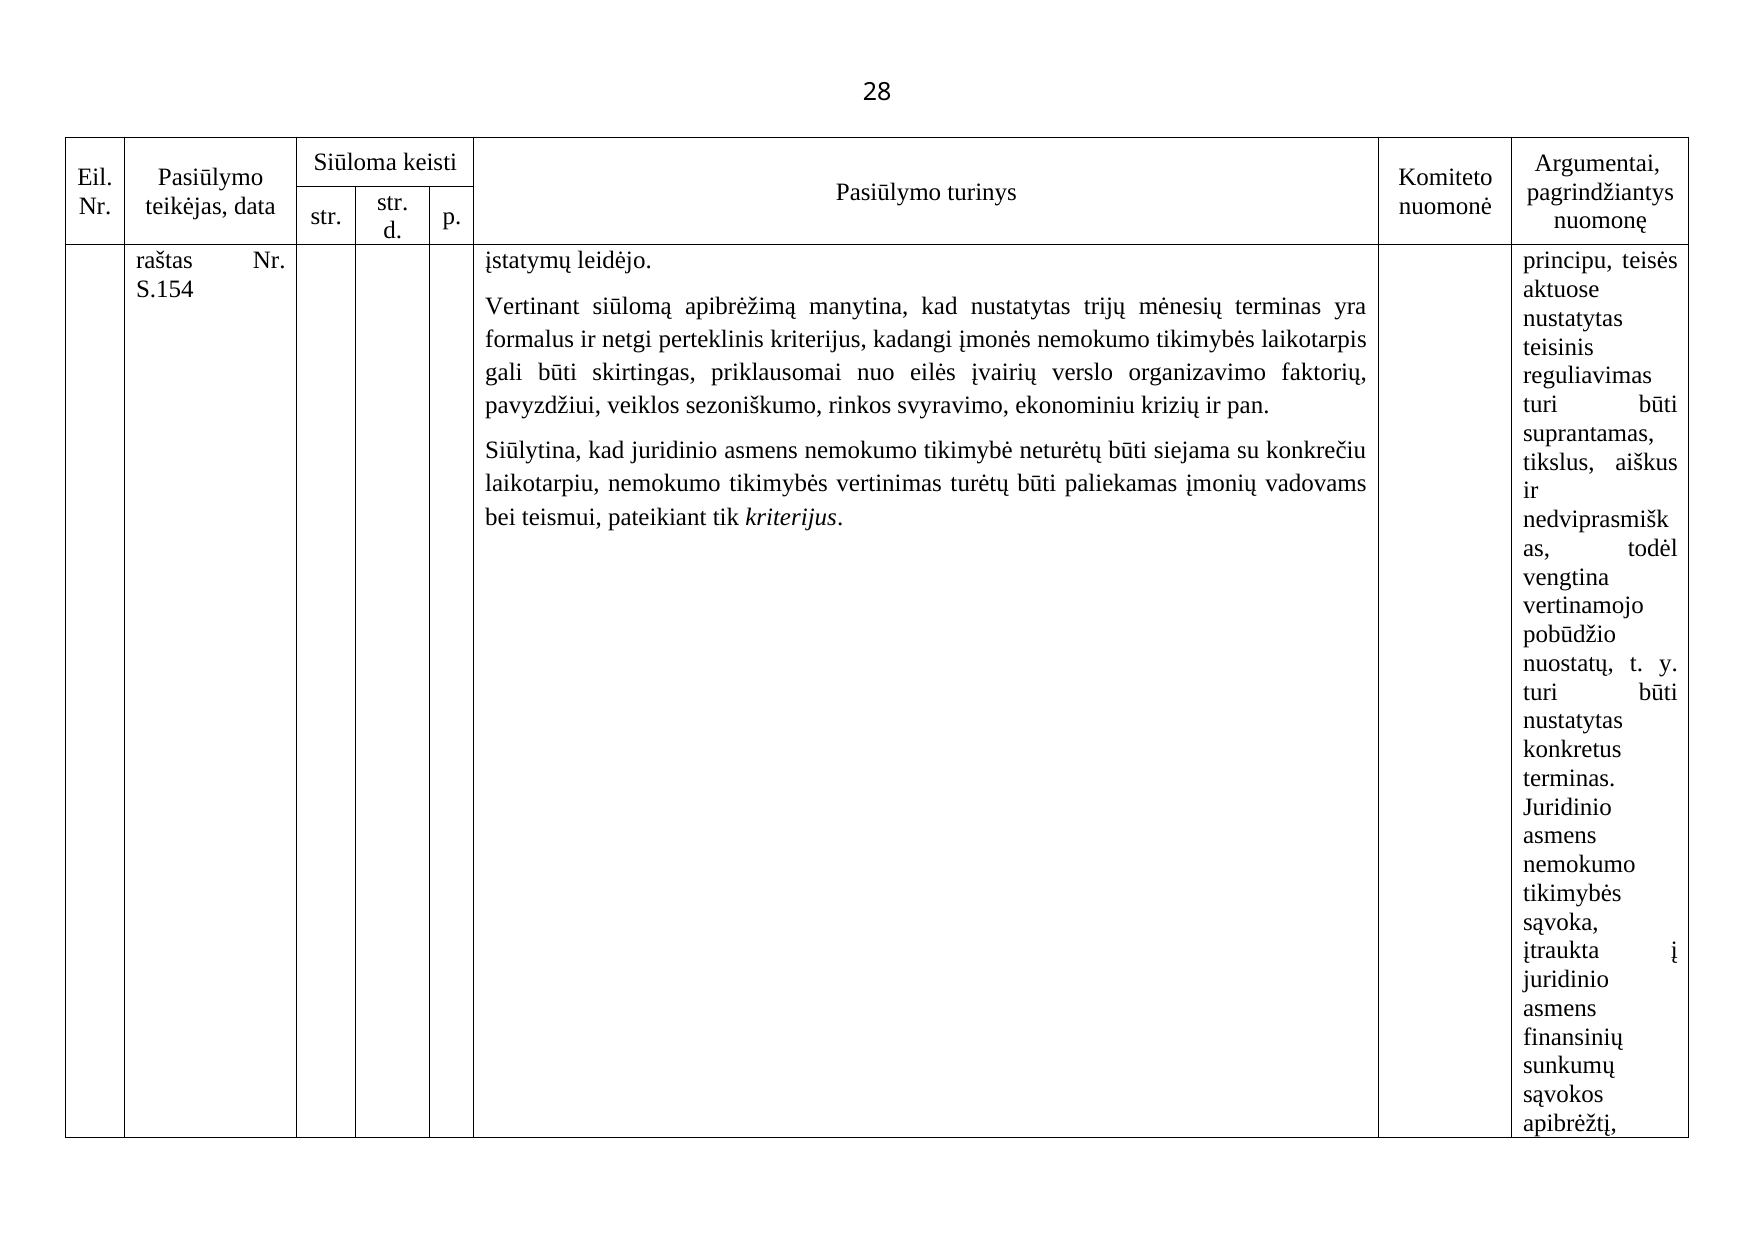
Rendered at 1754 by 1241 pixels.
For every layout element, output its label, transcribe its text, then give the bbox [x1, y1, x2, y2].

table_cell str. d. [356, 187, 429, 244]
table_cell p. [430, 187, 473, 244]
table_header Eil. Nr. [66, 138, 124, 244]
table_cell [66, 245, 124, 1137]
table_cell str. [297, 187, 355, 244]
table_header Pasiūlymo turinys [474, 138, 1378, 244]
table_header Argumentai, pagrindžiantys nuomonę [1512, 138, 1688, 244]
table_header Siūloma keisti [297, 138, 473, 186]
table_cell raštas Nr. S.154 [125, 245, 296, 1137]
table_header Pasiūlymo teikėjas, data [125, 138, 296, 244]
table_cell [356, 245, 429, 1137]
table_cell [430, 245, 473, 1137]
table_cell [297, 245, 355, 1137]
table_header Komiteto nuomonė [1379, 138, 1511, 244]
table_cell principu, teisės aktuose nustatytas teisinis reguliavimas turi būti suprantamas, tikslus, aiškus ir nedviprasmiškas, todėl vengtina vertinamojo pobūdžio nuostatų, t. y. turi būti nustatytas konkretus terminas. Juridinio asmens nemokumo tikimybės sąvoka, įtraukta į juridinio asmens finansinių sunkumų sąvokos apibrėžtį, [1512, 245, 1688, 1137]
table_cell [1379, 245, 1511, 1137]
table_cell įstatymų leidėjo. Vertinant siūlomą apibrėžimą manytina, kad nustatytas trijų mėnesių terminas yra formalus ir netgi perteklinis kriterijus, kadangi įmonės nemokumo tikimybės laikotarpis gali būti skirtingas, priklausomai nuo eilės įvairių verslo organizavimo faktorių, pavyzdžiui, veiklos sezoniškumo, rinkos svyravimo, ekonominiu krizių ir pan. Siūlytina, kad juridinio asmens nemokumo tikimybė neturėtų būti siejama su konkrečiu laikotarpiu, nemokumo tikimybės vertinimas turėtų būti paliekamas įmonių vadovams bei teismui, pateikiant tik kriterijus. [474, 245, 1378, 1137]
